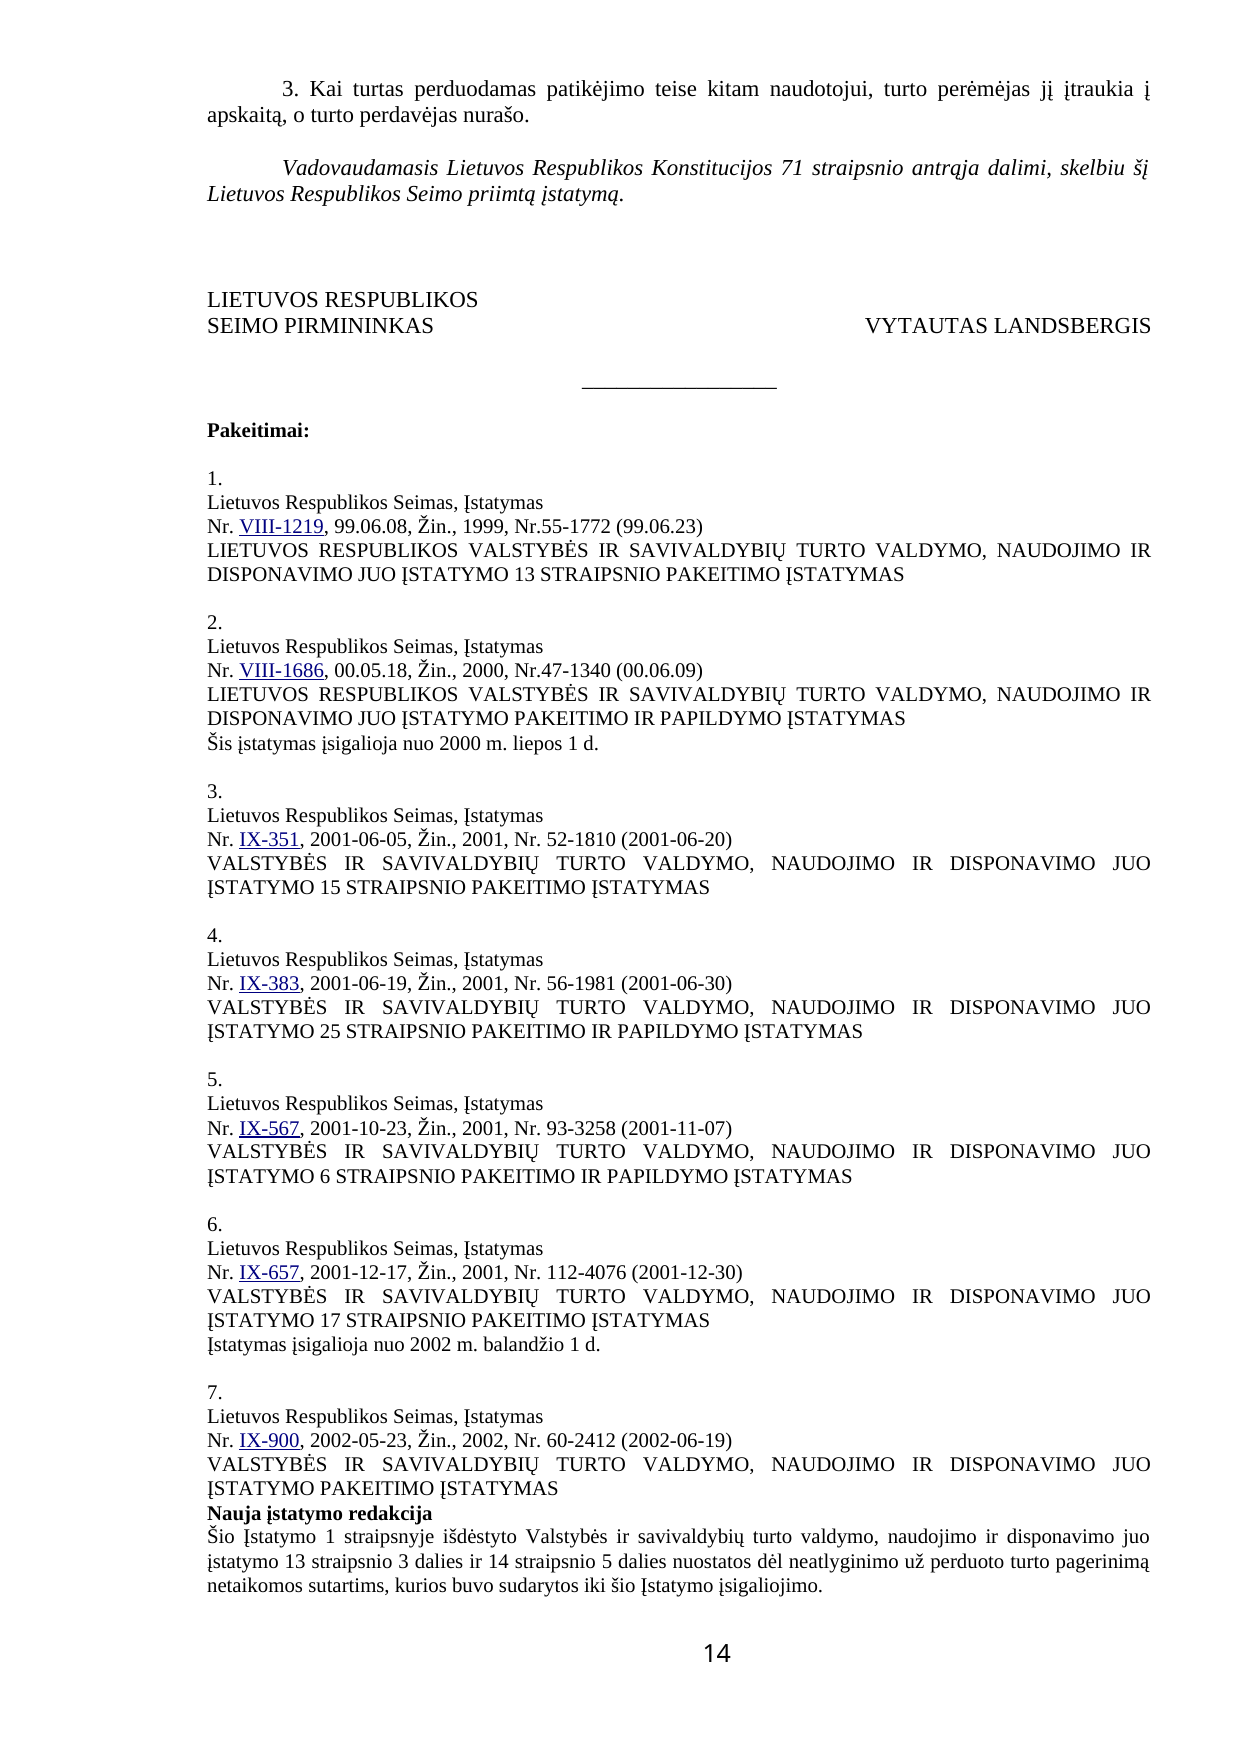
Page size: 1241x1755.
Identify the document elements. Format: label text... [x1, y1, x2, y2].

text 7. [207, 1380, 1152, 1404]
text Nr. IX-657, 2001-12-17, Žin., 2001, Nr. 112-4076 (2001-12-30) [207, 1260, 1152, 1284]
text Lietuvos Respublikos Seimas, Įstatymas [207, 1236, 1152, 1260]
text LIETUVOS RESPUBLIKOS [207, 286, 1152, 312]
text Vadovaudamasis Lietuvos Respublikos Konstitucijos 71 straipsnio antrąja dalimi, skelbiu šį Lietuvos Respublikos Seimo priimtą įstatymą. [207, 154, 1152, 207]
text Lietuvos Respublikos Seimas, Įstatymas [207, 490, 1152, 514]
text VALSTYBĖS IR SAVIVALDYBIŲ TURTO VALDYMO, NAUDOJIMO IR DISPONAVIMO JUO ĮSTATYMO PAKEITIMO ĮSTATYMAS [207, 1452, 1152, 1500]
text 6. [207, 1212, 1152, 1236]
text Lietuvos Respublikos Seimas, Įstatymas [207, 803, 1152, 827]
text Lietuvos Respublikos Seimas, Įstatymas [207, 947, 1152, 971]
text 3. [207, 778, 1152, 803]
text 3. Kai turtas perduodamas patikėjimo teise kitam naudotojui, turto perėmėjas jį įtraukia į apskaitą, o turto perdavėjas nurašo. [207, 75, 1152, 128]
text VALSTYBĖS IR SAVIVALDYBIŲ TURTO VALDYMO, NAUDOJIMO IR DISPONAVIMO JUO ĮSTATYMO 25 STRAIPSNIO PAKEITIMO IR PAPILDYMO ĮSTATYMAS [207, 995, 1152, 1043]
text Pakeitimai: [207, 418, 1152, 442]
text SEIMO PIRMININKAS VYTAUTAS LANDSBERGIS [207, 312, 1152, 338]
text Nauja įstatymo redakcija [207, 1500, 1152, 1524]
text Nr. IX-383, 2001-06-19, Žin., 2001, Nr. 56-1981 (2001-06-30) [207, 971, 1152, 995]
text 2. [207, 610, 1152, 634]
text 4. [207, 923, 1152, 947]
text Įstatymas įsigalioja nuo 2002 m. balandžio 1 d. [207, 1332, 1152, 1356]
text Lietuvos Respublikos Seimas, Įstatymas [207, 1404, 1152, 1428]
text 5. [207, 1067, 1152, 1091]
text Nr. IX-900, 2002-05-23, Žin., 2002, Nr. 60-2412 (2002-06-19) [207, 1428, 1152, 1452]
text LIETUVOS RESPUBLIKOS VALSTYBĖS IR SAVIVALDYBIŲ TURTO VALDYMO, NAUDOJIMO IR DISPONAVIMO JUO ĮSTATYMO 13 STRAIPSNIO PAKEITIMO ĮSTATYMAS [207, 538, 1152, 586]
text _________________ [207, 365, 1152, 391]
text VALSTYBĖS IR SAVIVALDYBIŲ TURTO VALDYMO, NAUDOJIMO IR DISPONAVIMO JUO ĮSTATYMO 17 STRAIPSNIO PAKEITIMO ĮSTATYMAS [207, 1284, 1152, 1332]
text VALSTYBĖS IR SAVIVALDYBIŲ TURTO VALDYMO, NAUDOJIMO IR DISPONAVIMO JUO ĮSTATYMO 6 STRAIPSNIO PAKEITIMO IR PAPILDYMO ĮSTATYMAS [207, 1139, 1152, 1188]
text 1. [207, 466, 1152, 490]
text Nr. IX-567, 2001-10-23, Žin., 2001, Nr. 93-3258 (2001-11-07) [207, 1115, 1152, 1139]
text VALSTYBĖS IR SAVIVALDYBIŲ TURTO VALDYMO, NAUDOJIMO IR DISPONAVIMO JUO ĮSTATYMO 15 STRAIPSNIO PAKEITIMO ĮSTATYMAS [207, 851, 1152, 899]
text Lietuvos Respublikos Seimas, Įstatymas [207, 634, 1152, 658]
text Lietuvos Respublikos Seimas, Įstatymas [207, 1091, 1152, 1115]
text Nr. IX-351, 2001-06-05, Žin., 2001, Nr. 52-1810 (2001-06-20) [207, 827, 1152, 851]
text Šio Įstatymo 1 straipsnyje išdėstyto Valstybės ir savivaldybių turto valdymo, naudojimo ir disponavimo juo įstatymo 13 straipsnio 3 dalies ir 14 straipsnio 5 dalies nuostatos dėl neatlyginimo už perduoto turto pagerinimą netaikomos sutartims, kurios buvo sudarytos iki šio Įstatymo įsigaliojimo. [207, 1524, 1152, 1597]
text Nr. VIII-1686, 00.05.18, Žin., 2000, Nr.47-1340 (00.06.09) [207, 658, 1152, 682]
text Šis įstatymas įsigalioja nuo 2000 m. liepos 1 d. [207, 730, 1152, 754]
text LIETUVOS RESPUBLIKOS VALSTYBĖS IR SAVIVALDYBIŲ TURTO VALDYMO, NAUDOJIMO IR DISPONAVIMO JUO ĮSTATYMO PAKEITIMO IR PAPILDYMO ĮSTATYMAS [207, 682, 1152, 730]
text Nr. VIII-1219, 99.06.08, Žin., 1999, Nr.55-1772 (99.06.23) [207, 514, 1152, 538]
